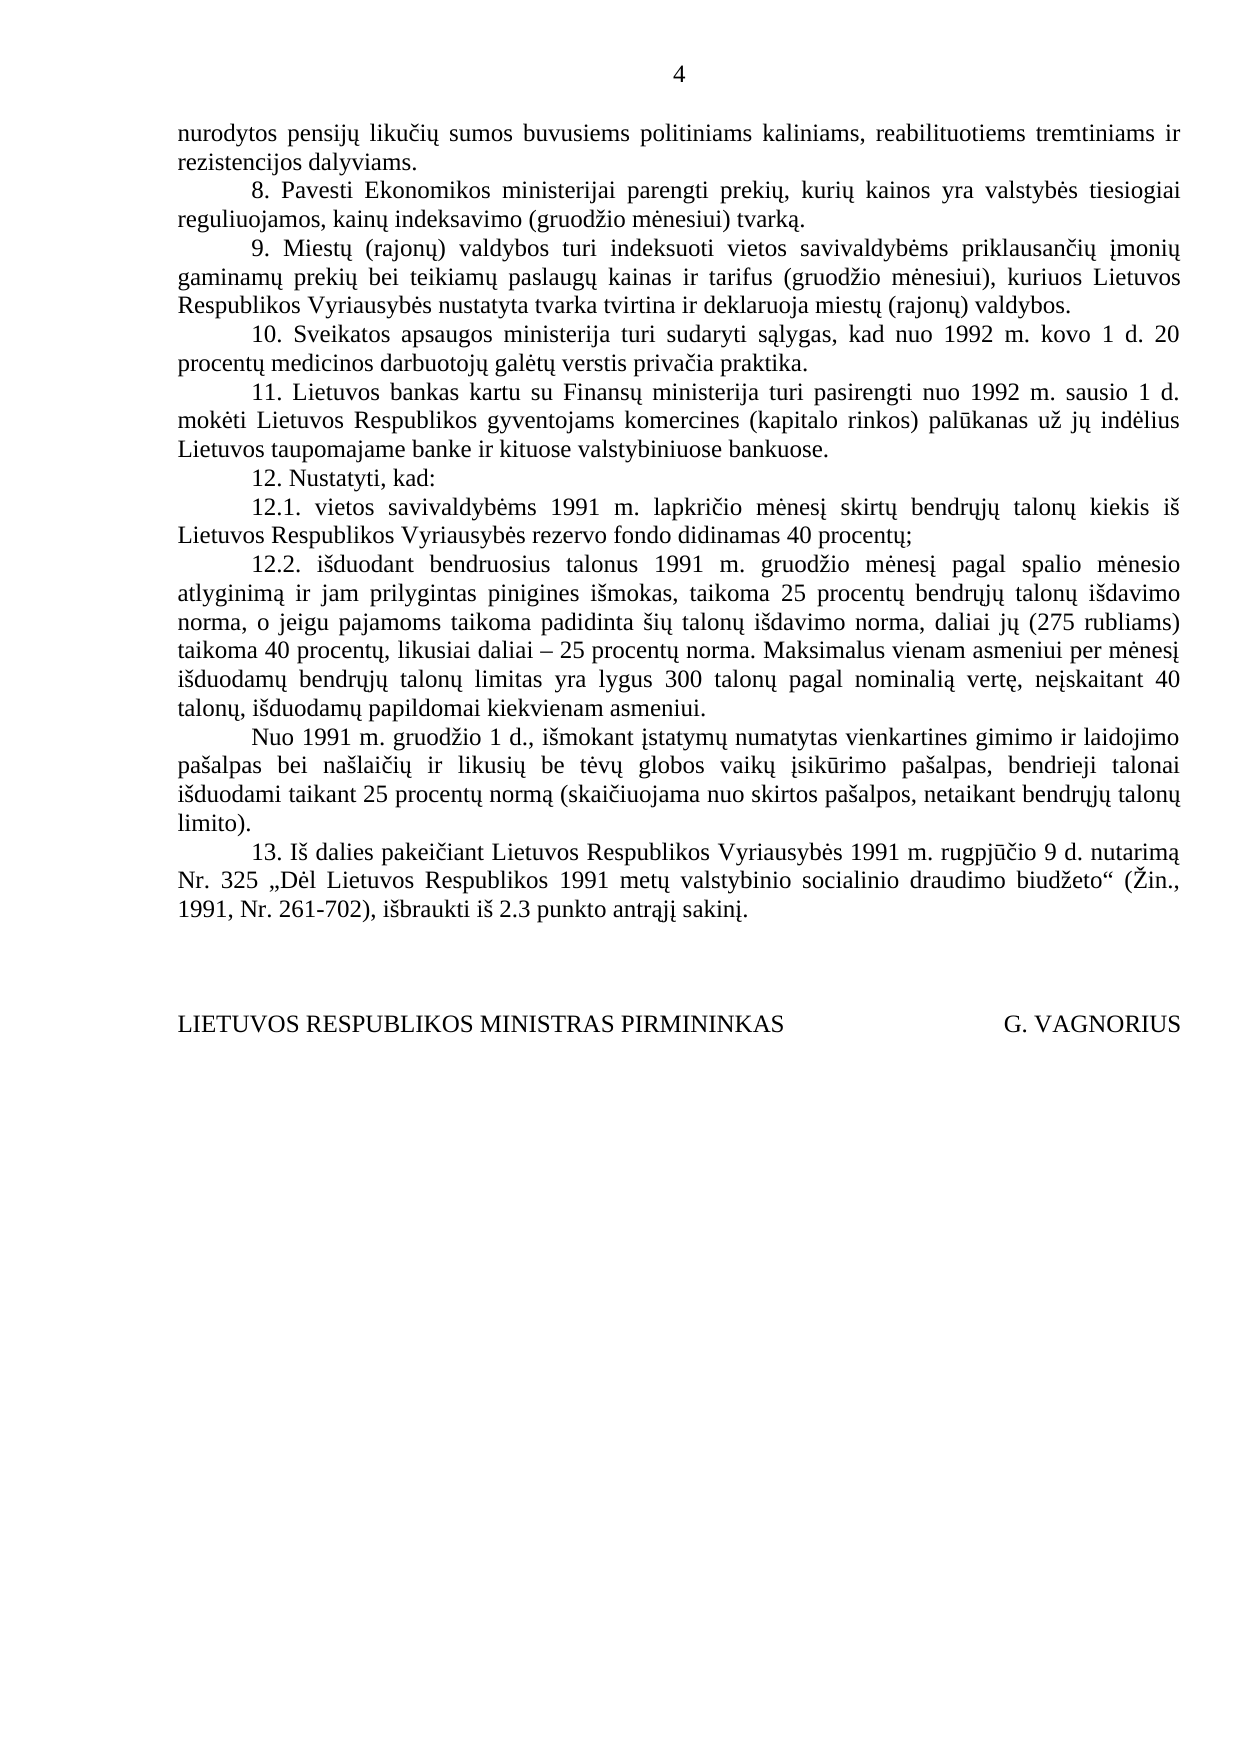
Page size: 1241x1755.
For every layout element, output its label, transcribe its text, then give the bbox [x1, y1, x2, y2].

text 12.1. vietos savivaldybėms 1991 m. lapkričio mėnesį skirtų bendrųjų talonų kiekis iš Lietuvos Respublikos Vyriausybės rezervo fondo didinamas 40 procentų; [177, 492, 1181, 549]
text 12. Nustatyti, kad: [177, 463, 1181, 492]
text nurodytos pensijų likučių sumos buvusiems politiniams kaliniams, reabilituotiems tremtiniams ir rezistencijos dalyviams. [177, 118, 1181, 176]
text Lietuvos Respublikos Ministras Pirmininkas G. Vagnorius [177, 1009, 1181, 1038]
text 10. Sveikatos apsaugos ministerija turi sudaryti sąlygas, kad nuo 1992 m. kovo 1 d. 20 procentų medicinos darbuotojų galėtų verstis privačia praktika. [177, 319, 1181, 377]
text Nuo 1991 m. gruodžio 1 d., išmokant įstatymų numatytas vienkartines gimimo ir laidojimo pašalpas bei našlaičių ir likusių be tėvų globos vaikų įsikūrimo pašalpas, bendrieji talonai išduodami taikant 25 procentų normą (skaičiuojama nuo skirtos pašalpos, netaikant bendrųjų talonų limito). [177, 722, 1181, 837]
text 13. Iš dalies pakeičiant Lietuvos Respublikos Vyriausybės 1991 m. rugpjūčio 9 d. nutarimą Nr. 325 „Dėl Lietuvos Respublikos 1991 metų valstybinio socialinio draudimo biudžeto“ (Žin., 1991, Nr. 261-702), išbraukti iš 2.3 punkto antrąjį sakinį. [177, 837, 1181, 923]
text 11. Lietuvos bankas kartu su Finansų ministerija turi pasirengti nuo 1992 m. sausio 1 d. mokėti Lietuvos Respublikos gyventojams komercines (kapitalo rinkos) palūkanas už jų indėlius Lietuvos taupomajame banke ir kituose valstybiniuose bankuose. [177, 377, 1181, 463]
text 8. Pavesti Ekonomikos ministerijai parengti prekių, kurių kainos yra valstybės tiesiogiai reguliuojamos, kainų indeksavimo (gruodžio mėnesiui) tvarką. [177, 176, 1181, 233]
text 12.2. išduodant bendruosius talonus 1991 m. gruodžio mėnesį pagal spalio mėnesio atlyginimą ir jam prilygintas pinigines išmokas, taikoma 25 procentų bendrųjų talonų išdavimo norma, o jeigu pajamoms taikoma padidinta šių talonų išdavimo norma, daliai jų (275 rubliams) taikoma 40 procentų, likusiai daliai – 25 procentų norma. Maksimalus vienam asmeniui per mėnesį išduodamų bendrųjų talonų limitas yra lygus 300 talonų pagal nominalią vertę, neįskaitant 40 talonų, išduodamų papildomai kiekvienam asmeniui. [177, 549, 1181, 722]
text 9. Miestų (rajonų) valdybos turi indeksuoti vietos savivaldybėms priklausančių įmonių gaminamų prekių bei teikiamų paslaugų kainas ir tarifus (gruodžio mėnesiui), kuriuos Lietuvos Respublikos Vyriausybės nustatyta tvarka tvirtina ir deklaruoja miestų (rajonų) valdybos. [177, 233, 1181, 319]
